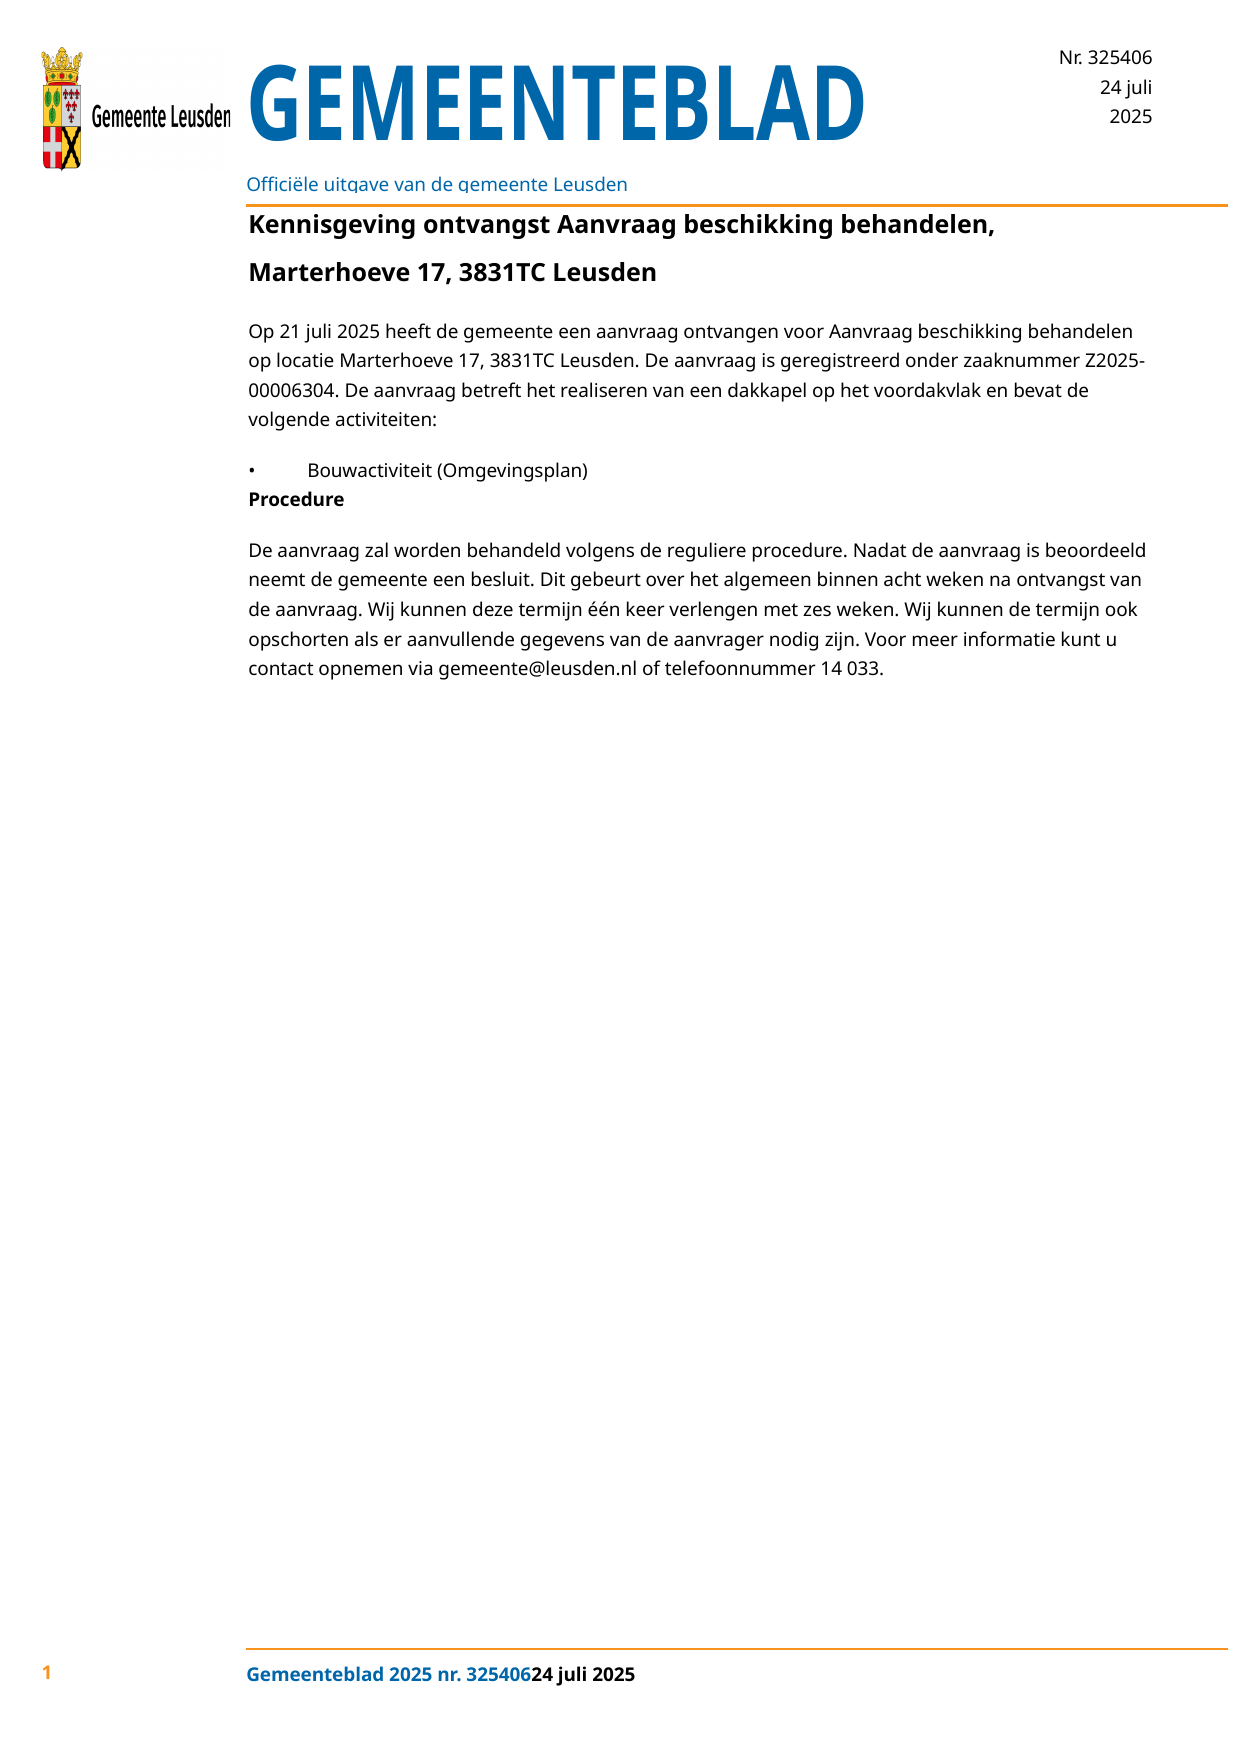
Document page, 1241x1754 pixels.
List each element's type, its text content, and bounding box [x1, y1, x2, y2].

text Op 21 juli 2025 heeft de gemeente een aanvraag ontvangen voor Aanvraag beschikking behandelen op locatie Marterhoeve 17, 3831TC Leusden. De aanvraag is geregistreerd onder zaaknummer Z2025-00006304. De aanvraag betreft het realiseren van een dakkapel op het voordakvlak en bevat de volgende activiteiten: [248, 318, 1152, 432]
picture [41, 47, 231, 172]
list Bouwactiviteit (Omgevingsplan) [248, 457, 1152, 483]
text De aanvraag zal worden behandeld volgens de reguliere procedure. Nadat de aanvraag is beoordeeld neemt de gemeente een besluit. Dit gebeurt over het algemeen binnen acht weken na ontvangst van de aanvraag. Wij kunnen deze termijn één keer verlengen met zes weken. Wij kunnen de termijn ook opschorten als er aanvullende gegevens van de aanvrager nodig zijn. Voor meer informatie kunt u contact opnemen via gemeente@leusden.nl of telefoonnummer 14 033. [248, 537, 1152, 681]
text Kennisgeving ontvangst Aanvraag beschikking behandelen, Marterhoeve 17, 3831TC Leusden [248, 207, 1152, 288]
text Procedure [248, 487, 1152, 512]
